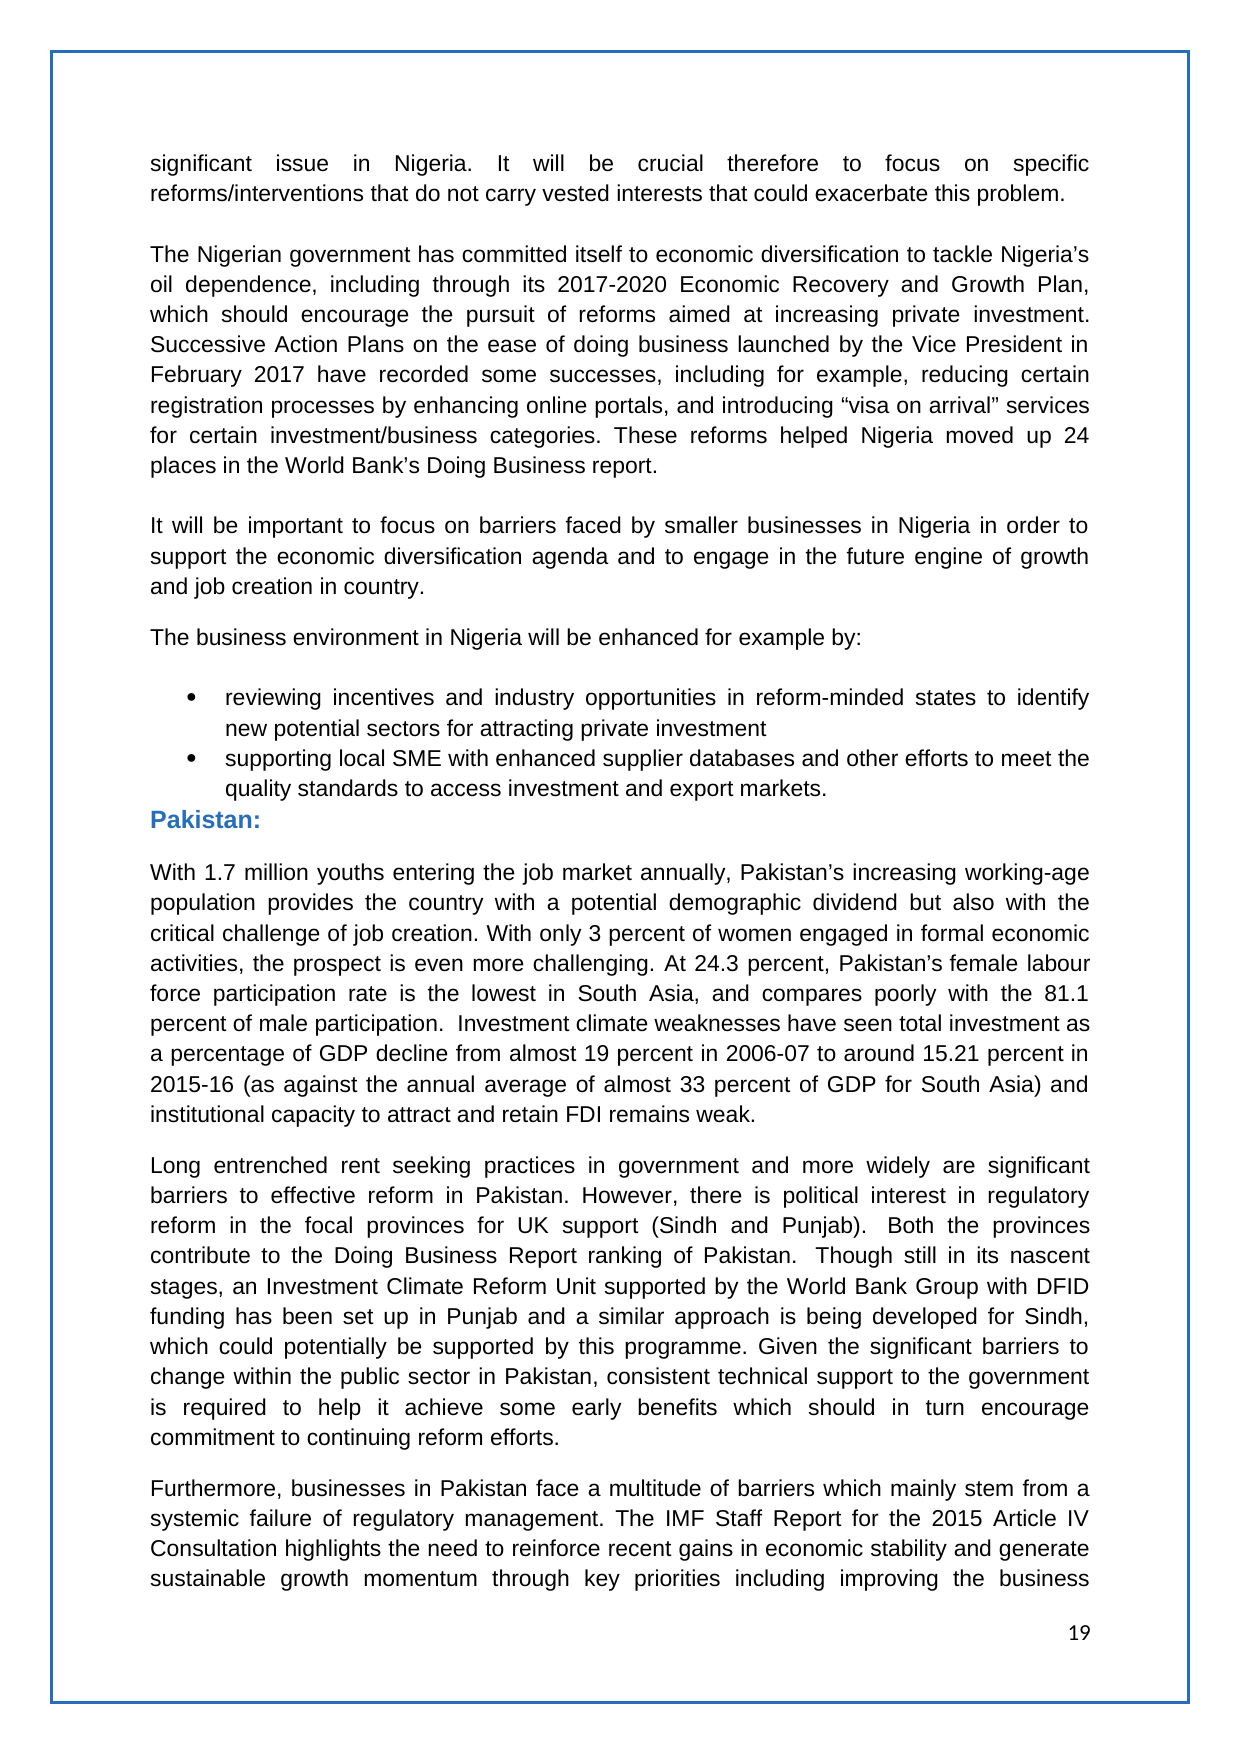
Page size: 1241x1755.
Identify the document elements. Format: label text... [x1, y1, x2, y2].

list supporting local SME with enhanced supplier databases and other efforts to meet the quality standards to access investment and export markets. [187, 745, 1090, 801]
text The Nigerian government has committed itself to economic diversification to tackle Nigeria’s oil dependence, including through its 2017-2020 Economic Recovery and Growth Plan, which should encourage the pursuit of reforms aimed at increasing private investment. Successive Action Plans on the ease of doing business launched by the Vice President in February 2017 have recorded some successes, including for example, reducing certain registration processes by enhancing online portals, and introducing “visa on arrival” services for certain investment/business categories. These reforms helped Nigeria moved up 24 places in the World Bank’s Doing Business report. [150, 241, 1090, 478]
list reviewing incentives and industry opportunities in reform-minded states to identify new potential sectors for attracting private investment [187, 684, 1090, 741]
text It will be important to focus on barriers faced by smaller businesses in Nigeria in order to support the economic diversification agenda and to engage in the future engine of growth and job creation in country. [150, 512, 1090, 599]
text Long entrenched rent seeking practices in government and more widely are significant barriers to effective reform in Pakistan. However, there is political interest in regulatory reform in the focal provinces for UK support (Sindh and Punjab). Both the provinces contribute to the Doing Business Report ranking of Pakistan. Though still in its nascent stages, an Investment Climate Reform Unit supported by the World Bank Group with DFID funding has been set up in Punjab and a similar approach is being developed for Sindh, which could potentially be supported by this programme. Given the significant barriers to change within the public sector in Pakistan, consistent technical support to the government is required to help it achieve some early benefits which should in turn encourage commitment to continuing reform efforts. [150, 1152, 1090, 1450]
text The business environment in Nigeria will be enhanced for example by: [150, 624, 1090, 650]
text Pakistan: [150, 805, 1090, 834]
text Furthermore, businesses in Pakistan face a multitude of barriers which mainly stem from a systemic failure of regulatory management. The IMF Staff Report for the 2015 Article IV Consultation highlights the need to reinforce recent gains in economic stability and generate sustainable growth momentum through key priorities including improving the business [150, 1475, 1090, 1592]
text With 1.7 million youths entering the job market annually, Pakistan’s increasing working-age population provides the country with a potential demographic dividend but also with the critical challenge of job creation. With only 3 percent of women engaged in formal economic activities, the prospect is even more challenging. At 24.3 percent, Pakistan’s female labour force participation rate is the lowest in South Asia, and compares poorly with the 81.1 percent of male participation. Investment climate weaknesses have seen total investment as a percentage of GDP decline from almost 19 percent in 2006-07 to around 15.21 percent in 2015-16 (as against the annual average of almost 33 percent of GDP for South Asia) and institutional capacity to attract and retain FDI remains weak. [150, 859, 1090, 1127]
text significant issue in Nigeria. It will be crucial therefore to focus on specific reforms/interventions that do not carry vested interests that could exacerbate this problem. [150, 150, 1090, 207]
